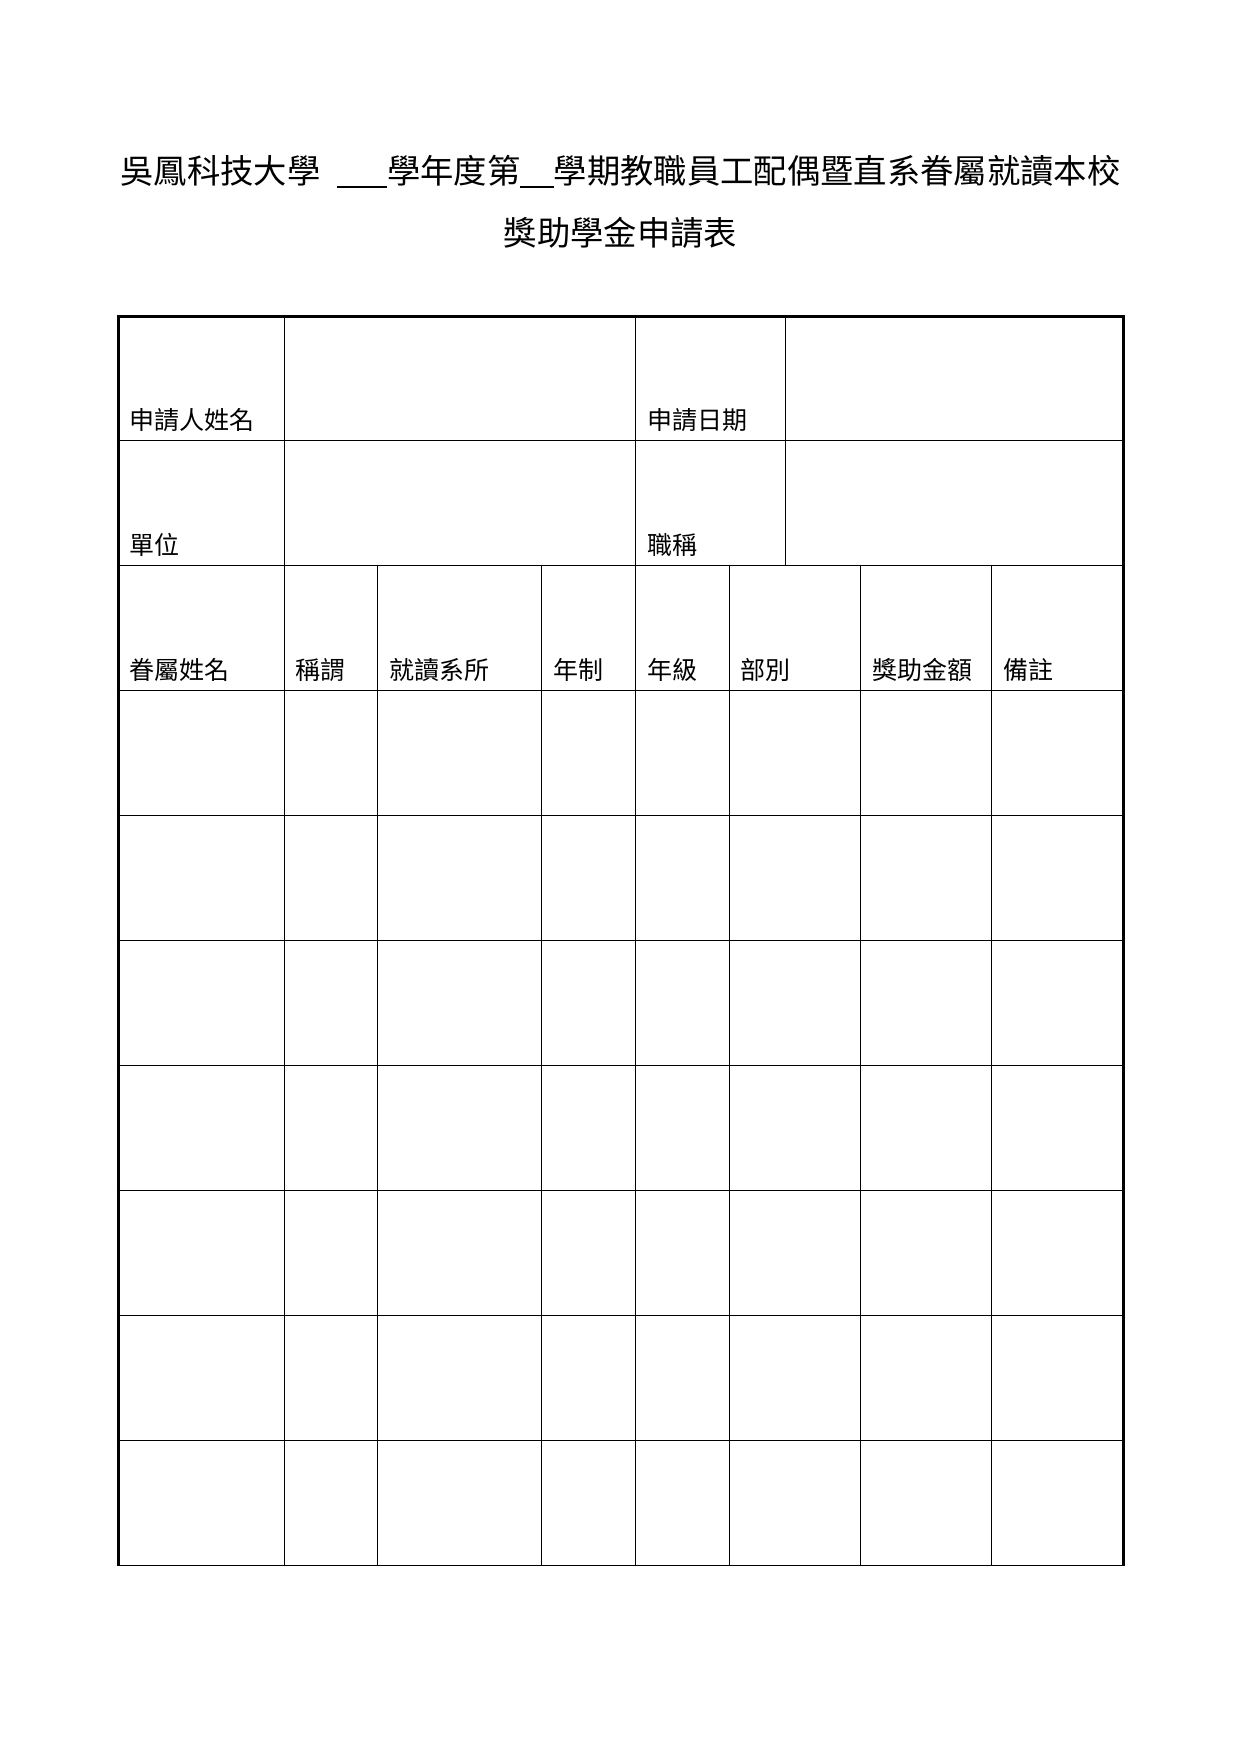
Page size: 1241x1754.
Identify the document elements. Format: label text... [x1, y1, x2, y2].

table_cell [786, 441, 1122, 564]
table_cell [378, 1441, 541, 1564]
table_cell [542, 1441, 635, 1564]
table_cell [120, 1441, 284, 1564]
table_cell [378, 816, 541, 939]
table_cell [285, 1066, 377, 1189]
table_cell 備註 [992, 566, 1122, 689]
table_cell [730, 816, 860, 939]
table_cell [378, 1066, 541, 1189]
table_cell [730, 1191, 860, 1314]
table_cell [636, 816, 729, 939]
table_cell [542, 941, 635, 1064]
table_cell 獎助金額 [861, 566, 991, 689]
table_cell [542, 1191, 635, 1314]
table_cell [378, 1316, 541, 1439]
table_cell [861, 1191, 991, 1314]
table_cell [285, 1441, 377, 1564]
table_header [285, 318, 635, 439]
table_cell [861, 691, 991, 814]
table_cell [992, 941, 1122, 1064]
table_cell 年制 [542, 566, 635, 689]
table_cell [636, 691, 729, 814]
table_cell [992, 1441, 1122, 1564]
table_header 申請人姓名 [120, 318, 284, 439]
table_header 申請日期 [636, 318, 785, 439]
text 吳鳳科技大學 學年度第 學期教職員工配偶暨直系眷屬就讀本校獎助學金申請表 [118, 127, 1122, 252]
table_cell [730, 1066, 860, 1189]
table_header [786, 318, 1122, 439]
table_cell [285, 1316, 377, 1439]
table_cell [378, 691, 541, 814]
table_cell [636, 1441, 729, 1564]
table_cell [542, 1316, 635, 1439]
table_cell [120, 1191, 284, 1314]
table_cell [730, 1316, 860, 1439]
table_cell 就讀系所 [378, 566, 541, 689]
table_cell [730, 941, 860, 1064]
table_cell [861, 1316, 991, 1439]
table_cell [861, 816, 991, 939]
table_cell [730, 691, 860, 814]
table_cell [120, 941, 284, 1064]
table_cell [636, 1316, 729, 1439]
table_cell [730, 1441, 860, 1564]
table_cell [120, 816, 284, 939]
table_cell 稱謂 [285, 566, 377, 689]
table_cell [992, 1316, 1122, 1439]
table_cell [285, 1191, 377, 1314]
table_cell [992, 1066, 1122, 1189]
table_cell [992, 1191, 1122, 1314]
table_cell [861, 941, 991, 1064]
table_cell [861, 1066, 991, 1189]
table_cell [992, 816, 1122, 939]
table_cell 單位 [120, 441, 284, 564]
table_cell [120, 1066, 284, 1189]
table_cell [636, 941, 729, 1064]
table_cell [120, 1316, 284, 1439]
table_cell [861, 1441, 991, 1564]
table_cell [285, 816, 377, 939]
table_cell [378, 1191, 541, 1314]
table_cell 眷屬姓名 [120, 566, 284, 689]
table_cell [542, 816, 635, 939]
table_cell [542, 1066, 635, 1189]
table_cell 部別 [730, 566, 860, 689]
table_cell [992, 691, 1122, 814]
table_cell [285, 941, 377, 1064]
table_cell 職稱 [636, 441, 785, 564]
table_cell [636, 1191, 729, 1314]
table_cell [542, 691, 635, 814]
table_cell [120, 691, 284, 814]
table_cell [285, 691, 377, 814]
table_cell [636, 1066, 729, 1189]
table_cell [378, 941, 541, 1064]
table_cell 年級 [636, 566, 729, 689]
table_cell [285, 441, 635, 564]
